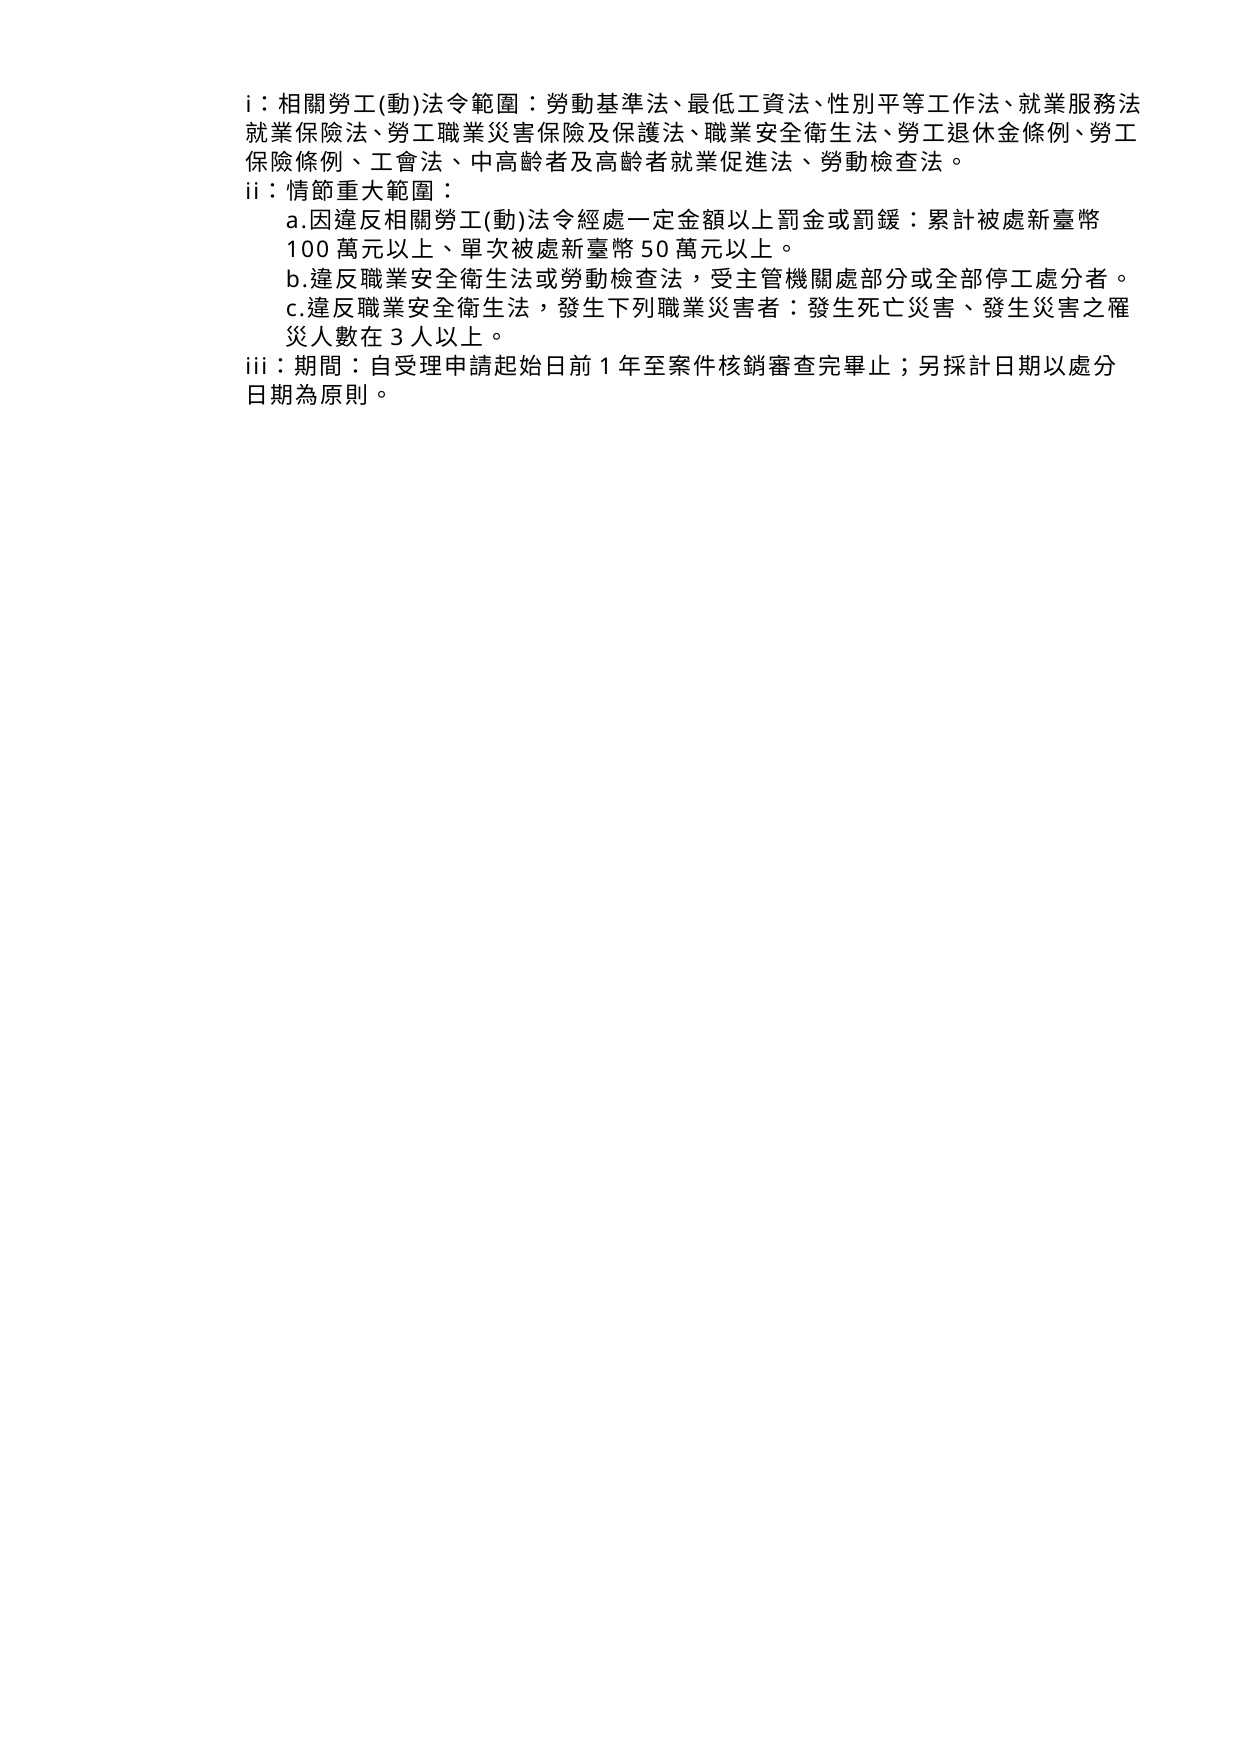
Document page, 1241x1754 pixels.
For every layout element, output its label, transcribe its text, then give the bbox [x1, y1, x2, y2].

list i：相關勞工(動)法令範圍：勞動基準法、最低工資法、性別平等工作法、就業服務法、就業保險法、勞工職業災害保險及保護法、職業安全衛生法、勞工退休金條例、勞工保險條例、工會法、中高齡者及高齡者就業促進法、勞動檢查法。 [170, 89, 1137, 176]
list b.違反職業安全衛生法或勞動檢查法，受主管機關處部分或全部停工處分者。 [286, 264, 1137, 293]
list ii：情節重大範圍： [245, 176, 1137, 205]
list a.因違反相關勞工(動)法令經處一定金額以上罰金或罰鍰：累計被處新臺幣100萬元以上、單次被處新臺幣50萬元以上。 [286, 205, 1137, 264]
list iii：期間：自受理申請起始日前1年至案件核銷審查完畢止；另採計日期以處分日期為原則。 [245, 351, 1137, 409]
list c.違反職業安全衛生法，發生下列職業災害者：發生死亡災害、發生災害之罹災人數在3人以上。 [286, 293, 1137, 351]
